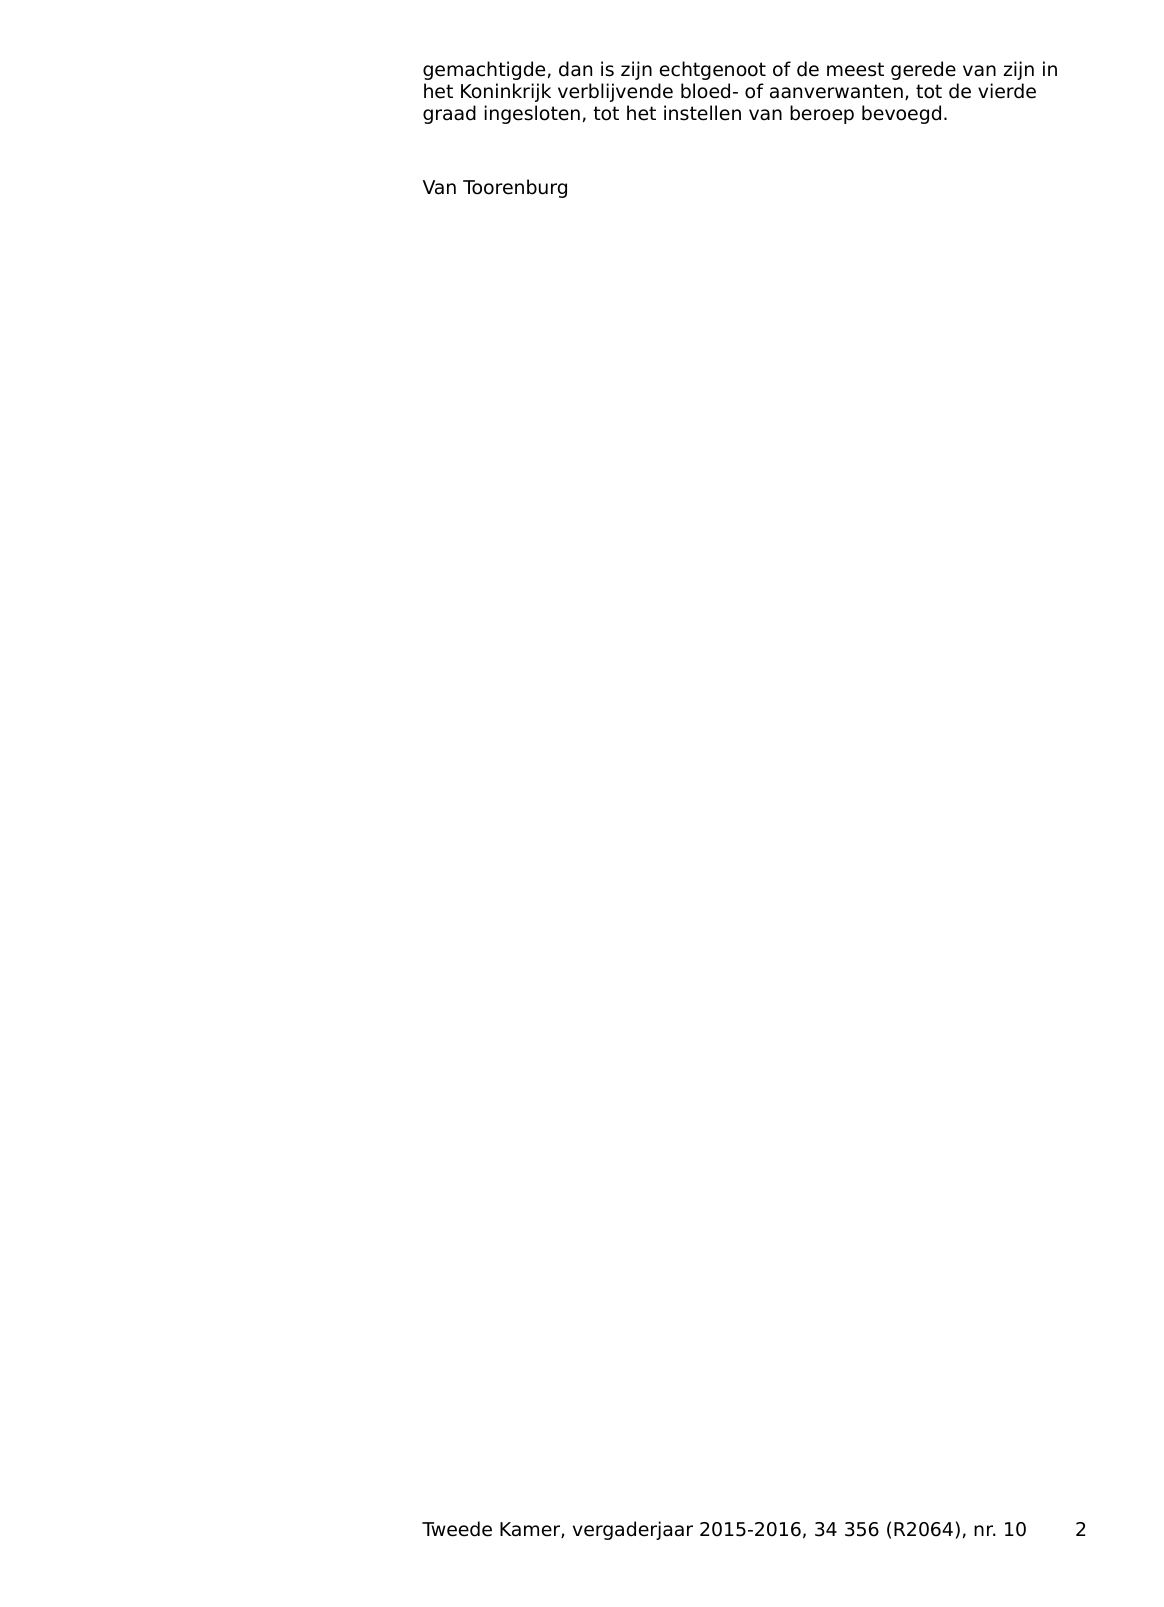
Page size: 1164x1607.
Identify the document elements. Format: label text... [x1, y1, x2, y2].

text gemachtigde, dan is zijn echtgenoot of de meest gerede van zijn in het Koninkrijk verblijvende bloed- of aanverwanten, tot de vierde graad ingesloten, tot het instellen van beroep bevoegd. [422, 59, 1087, 125]
text Van Toorenburg [422, 155, 1087, 199]
